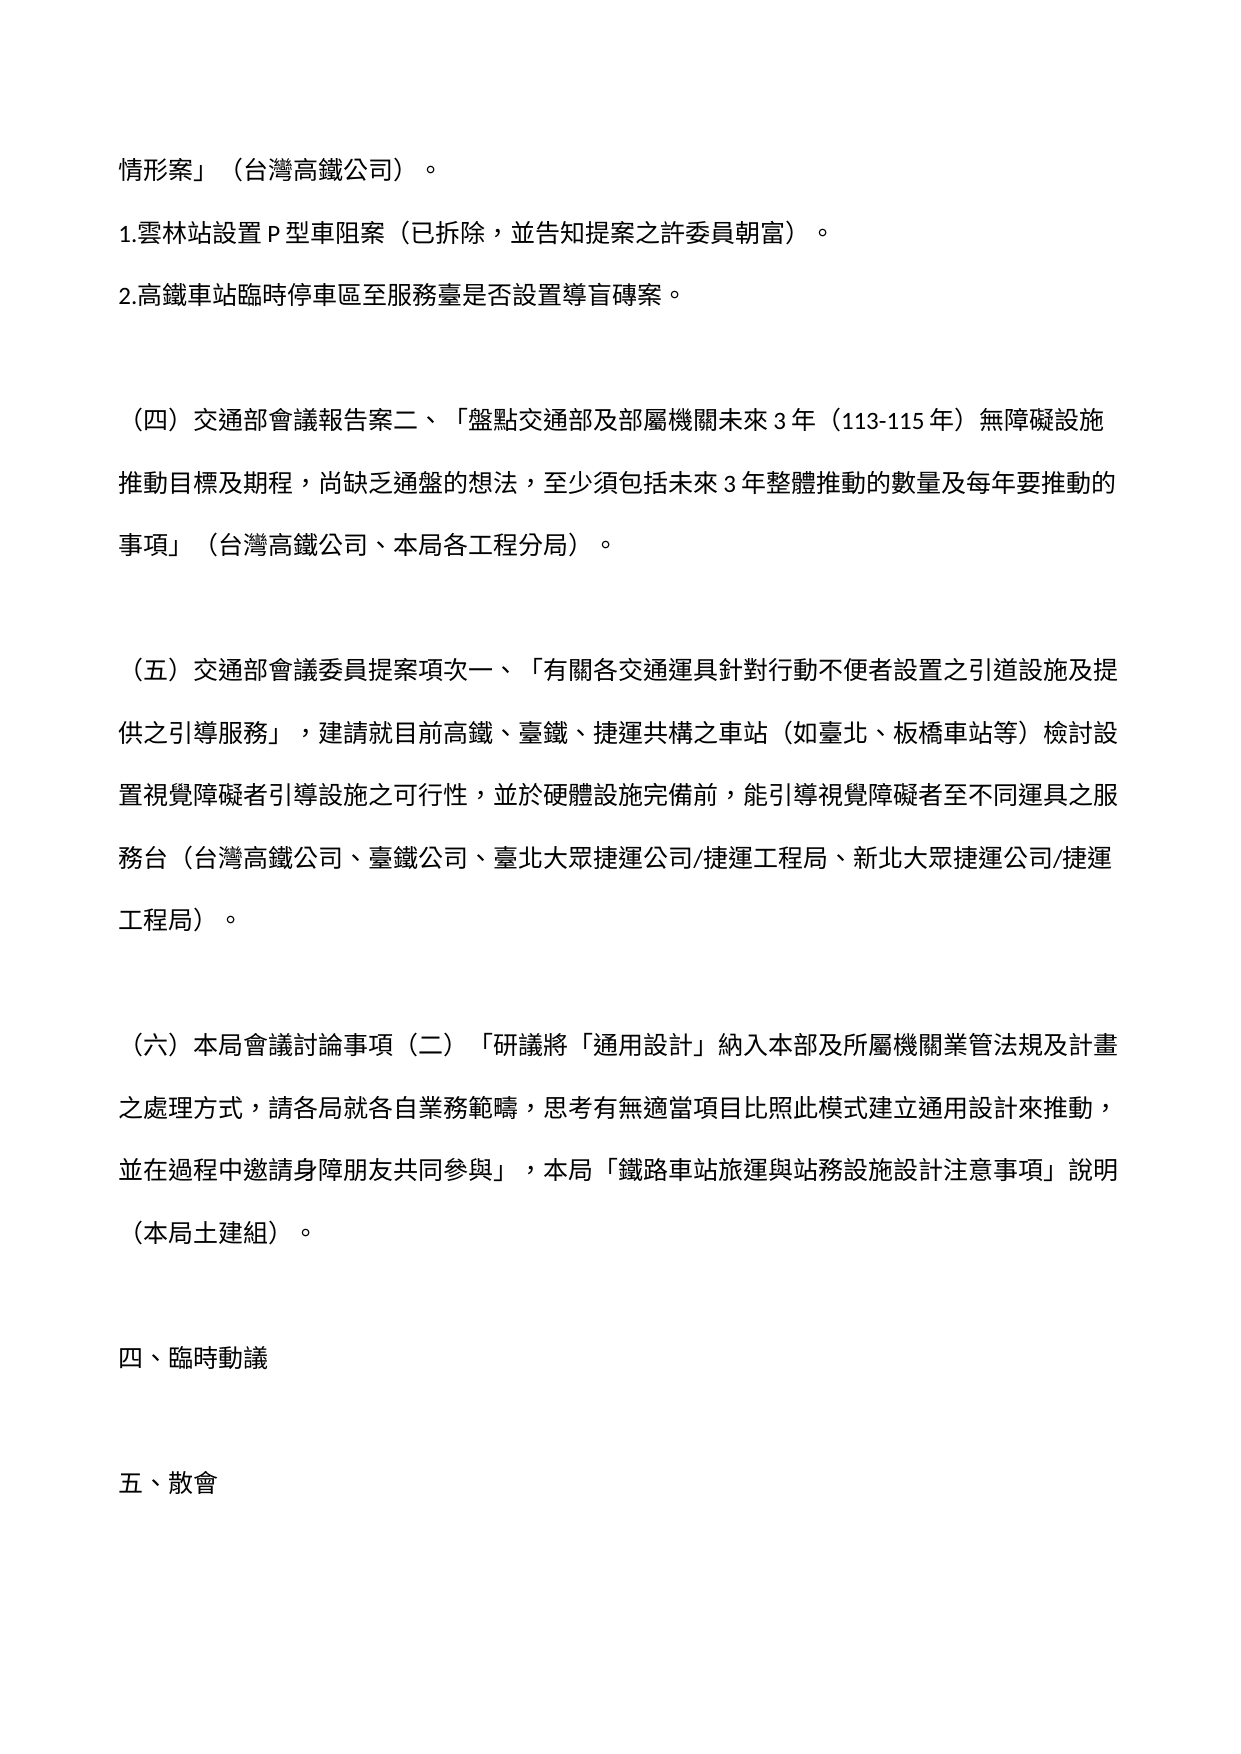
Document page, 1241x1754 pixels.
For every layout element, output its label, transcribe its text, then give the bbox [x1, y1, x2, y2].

text 五、散會 [118, 1439, 1122, 1502]
text 1.雲林站設置P型車阻案（已拆除，並告知提案之許委員朝富）。 [118, 189, 1122, 252]
text （五）交通部會議委員提案項次一、「有關各交通運具針對行動不便者設置之引道設施及提供之引導服務」，建請就目前高鐵、臺鐵、捷運共構之車站（如臺北、板橋車站等）檢討設置視覺障礙者引導設施之可行性，並於硬體設施完備前，能引導視覺障礙者至不同運具之服務台（台灣高鐵公司、臺鐵公司、臺北大眾捷運公司/捷運工程局、新北大眾捷運公司/捷運工程局）。 [118, 627, 1122, 939]
text （六）本局會議討論事項（二）「研議將「通用設計」納入本部及所屬機關業管法規及計畫之處理方式，請各局就各自業務範疇，思考有無適當項目比照此模式建立通用設計來推動，並在過程中邀請身障朋友共同參與」，本局「鐵路車站旅運與站務設施設計注意事項」說明（本局土建組）。 [118, 1002, 1122, 1252]
text 2.高鐵車站臨時停車區至服務臺是否設置導盲磚案。 [118, 252, 1122, 314]
text （四）交通部會議報告案二、「盤點交通部及部屬機關未來3年（113-115年）無障礙設施推動目標及期程，尚缺乏通盤的想法，至少須包括未來3年整體推動的數量及每年要推動的事項」（台灣高鐵公司、本局各工程分局）。 [118, 377, 1122, 564]
text 四、臨時動議 [118, 1314, 1122, 1377]
text 情形案」（台灣高鐵公司）。 [118, 127, 1122, 189]
